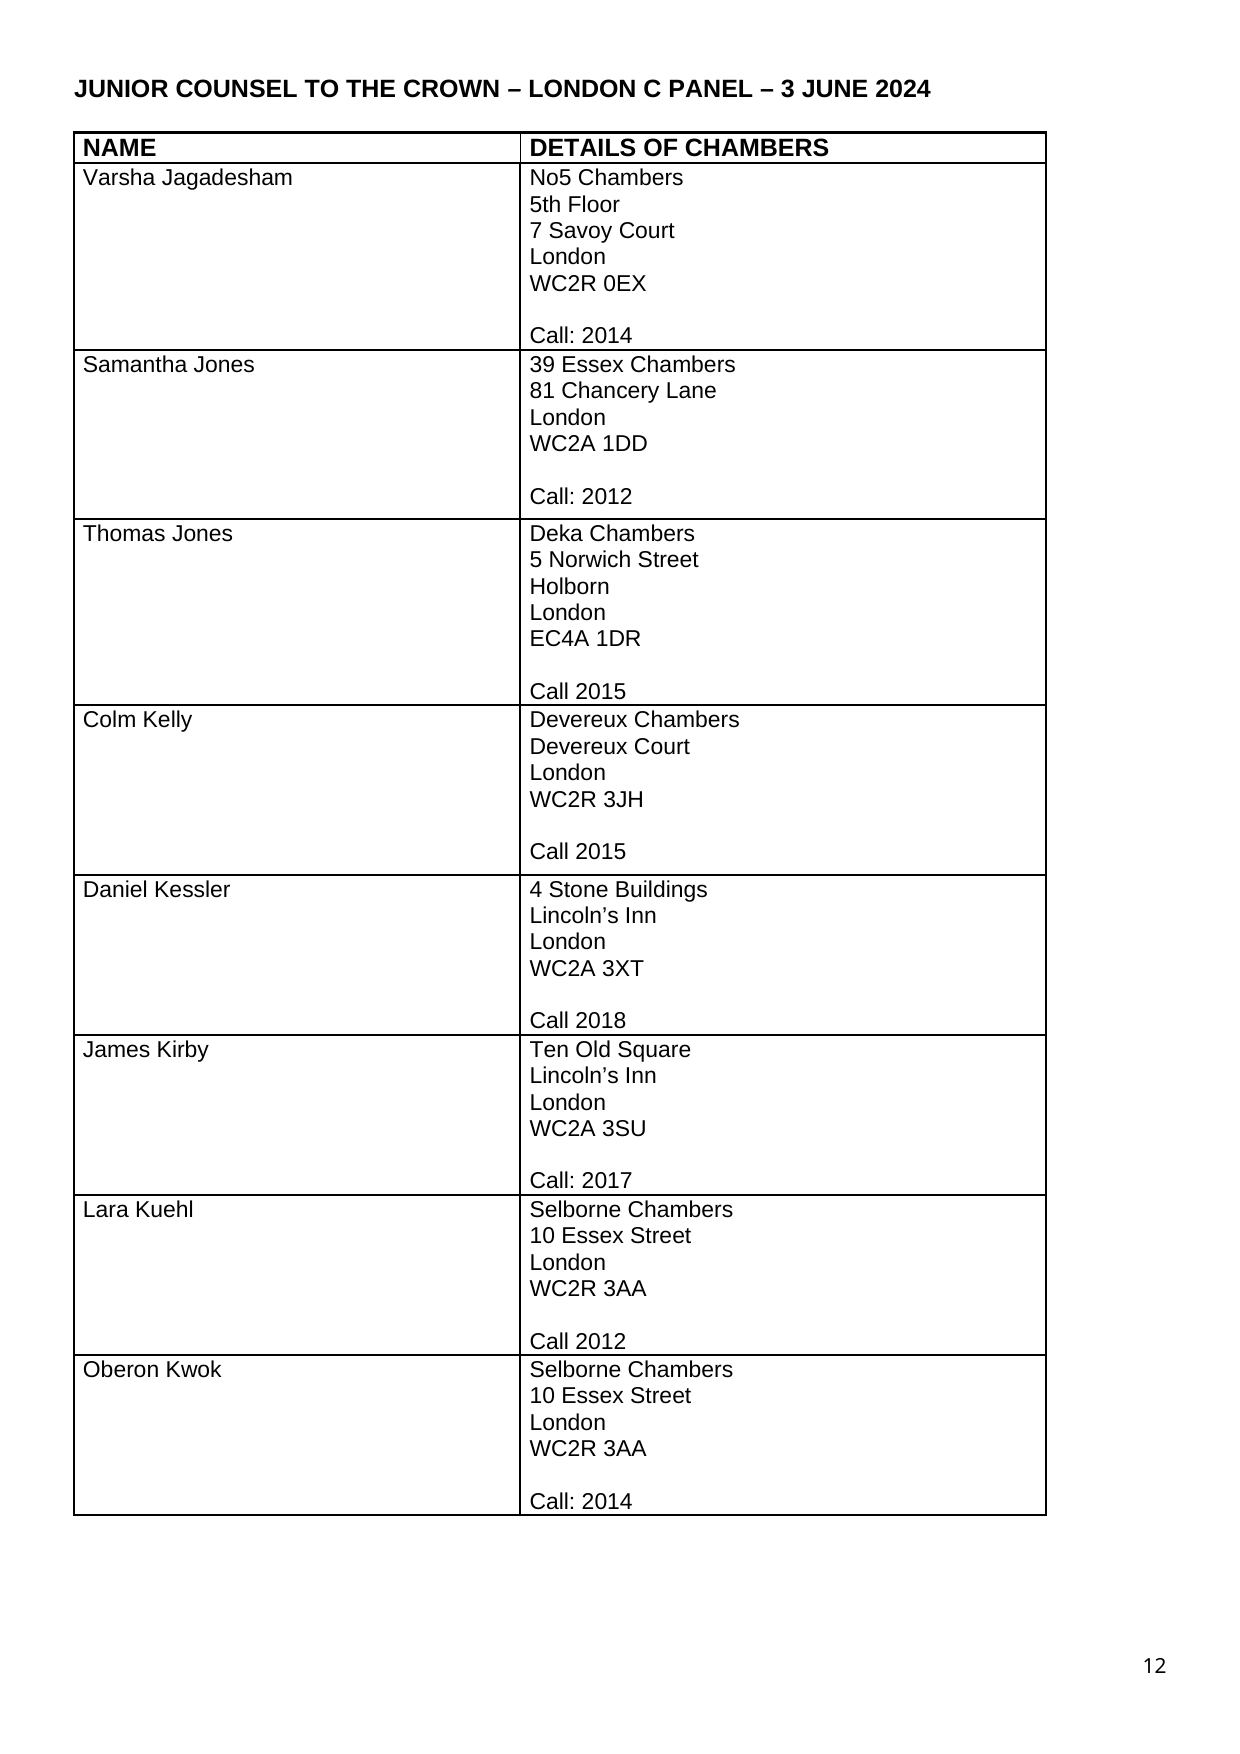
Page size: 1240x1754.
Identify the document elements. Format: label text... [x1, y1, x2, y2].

table_cell Oberon Kwok [75, 1356, 519, 1514]
table_cell Varsha Jagadesham [75, 164, 519, 349]
table_cell Thomas Jones [75, 520, 519, 704]
table_cell Deka Chambers 5 Norwich Street Holborn London EC4A 1DR Call 2015 [521, 520, 1045, 704]
table_cell Daniel Kessler [75, 876, 519, 1034]
table_cell 4 Stone Buildings Lincoln’s Inn London WC2A 3XT Call 2018 [521, 876, 1045, 1034]
table_cell Devereux Chambers Devereux Court London WC2R 3JH Call 2015 [521, 706, 1045, 873]
table_cell Samantha Jones [75, 351, 519, 518]
table_cell James Kirby [75, 1036, 519, 1194]
table_cell Selborne Chambers 10 Essex Street London WC2R 3AA Call 2012 [521, 1196, 1045, 1354]
table_header NAME [75, 134, 520, 162]
table_cell No5 Chambers 5th Floor 7 Savoy Court London WC2R 0EX Call: 2014 [521, 164, 1045, 349]
table_cell 39 Essex Chambers 81 Chancery Lane London WC2A 1DD Call: 2012 [521, 351, 1045, 518]
table_cell Selborne Chambers 10 Essex Street London WC2R 3AA Call: 2014 [521, 1356, 1045, 1514]
table_cell Ten Old Square Lincoln’s Inn London WC2A 3SU Call: 2017 [521, 1036, 1045, 1194]
table_cell Lara Kuehl [75, 1196, 519, 1354]
table_header DETAILS OF CHAMBERS [521, 134, 1045, 162]
table_cell Colm Kelly [75, 706, 519, 873]
